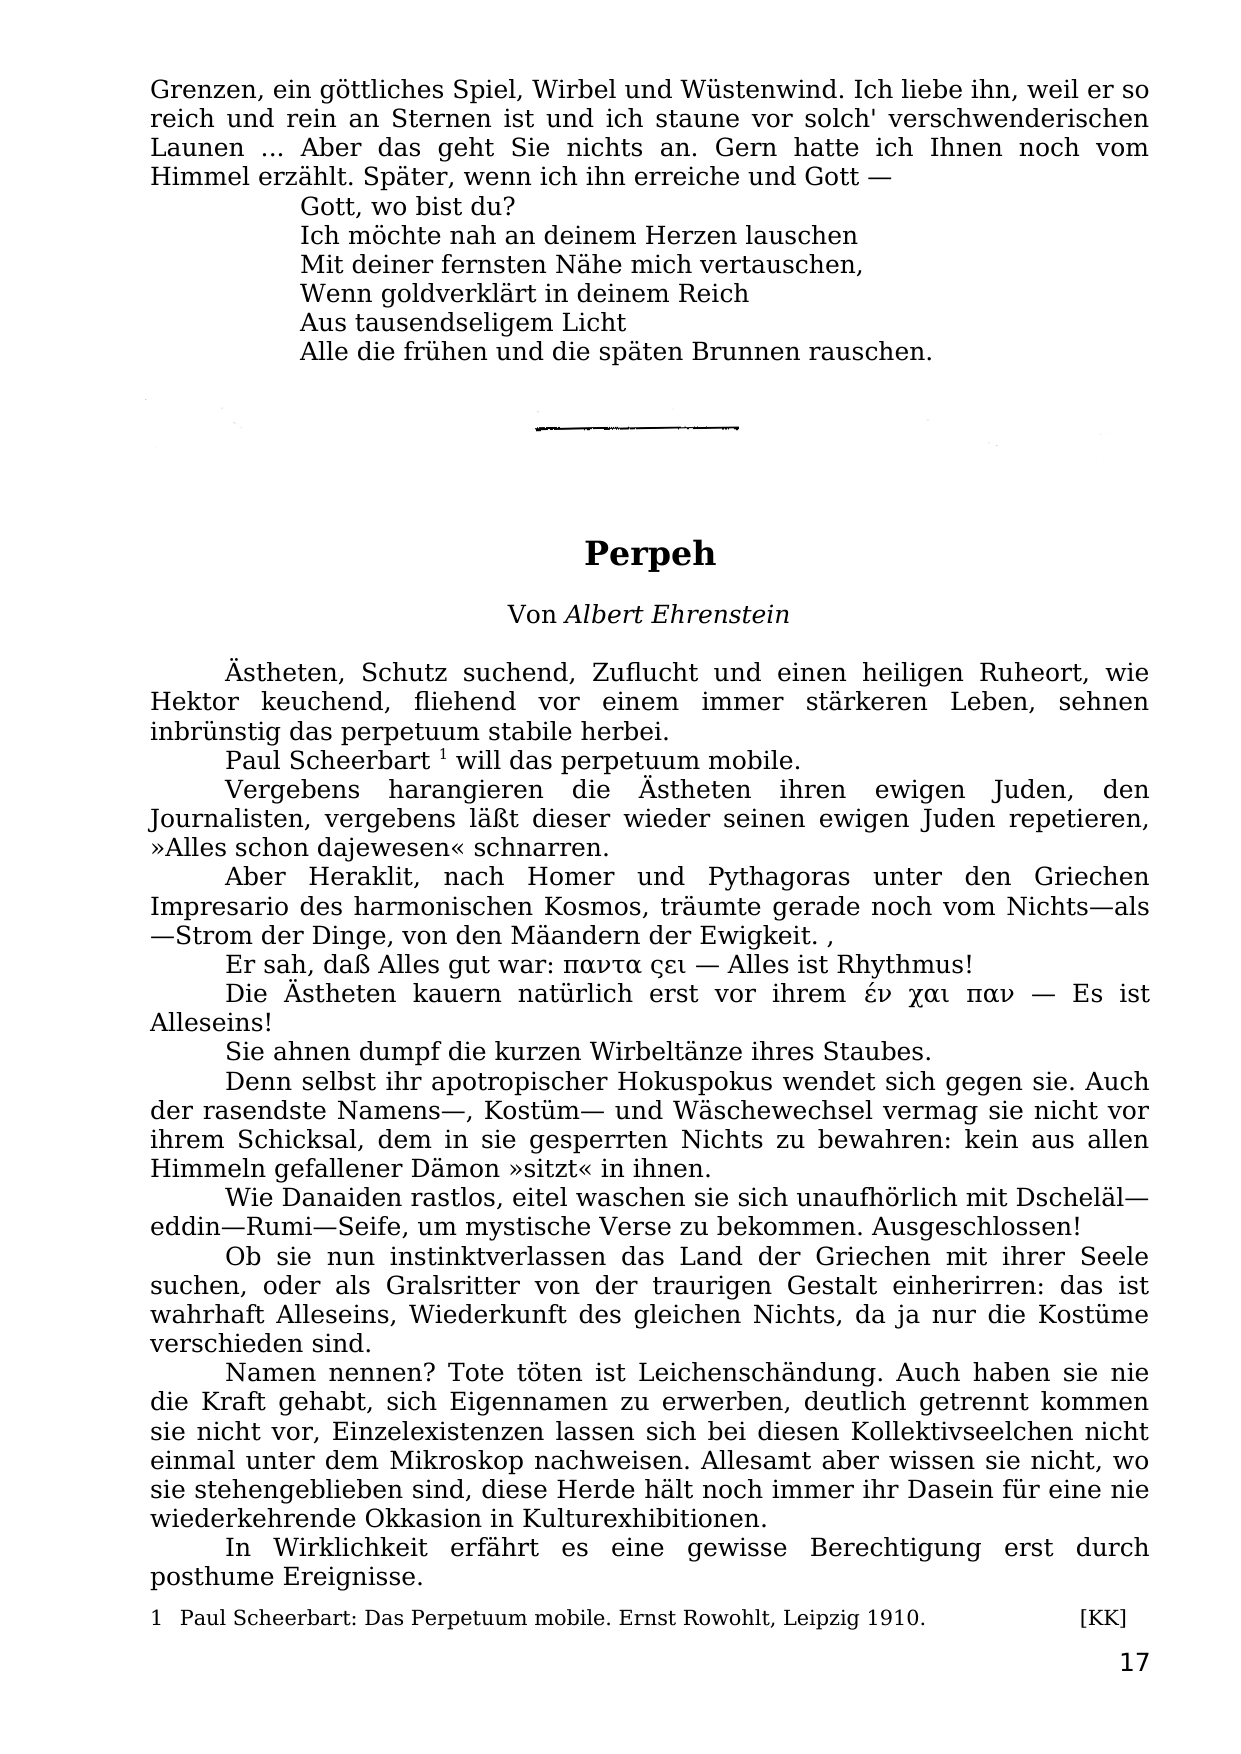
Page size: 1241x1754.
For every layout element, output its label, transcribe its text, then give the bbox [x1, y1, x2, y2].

text Paul Scheerbart will das perpetuum mobile. [150, 746, 1151, 775]
text Aber Heraklit, nach Homer und Pythagoras unter den Griechen Impresario des harmonischen Kosmos, träumte gerade noch vom Nichts—als—Strom der Dinge, von den Mäandern der Ewigkeit. , [150, 862, 1151, 950]
text Ob sie nun instinktverlassen das Land der Griechen mit ihrer Seele suchen, oder als Gralsritter von der traurigen Gestalt einherirren: das ist wahrhaft Alleseins, Wiederkunft des gleichen Nichts, da ja nur die Kostüme verschieden sind. [150, 1242, 1151, 1358]
text In Wirklichkeit erfährt es eine gewisse Berechtigung erst durch posthume Ereignisse. [150, 1533, 1151, 1592]
text Mit deiner fernsten Nähe mich vertauschen, [300, 250, 1151, 279]
text Denn selbst ihr apotropischer Hokuspokus wendet sich gegen sie. Auch der rasendste Namens—, Kostüm— und Wäschewechsel vermag sie nicht vor ihrem Schicksal, dem in sie gesperrten Nichts zu bewahren: kein aus allen Himmeln gefallener Dämon »sitzt« in ihnen. [150, 1067, 1151, 1183]
text Alle die frühen und die späten Brunnen rauschen. [300, 337, 1151, 367]
text Gott, wo bist du? [300, 192, 1151, 221]
text Vergebens harangieren die Ästheten ihren ewigen Juden, den Journalisten, vergebens läßt dieser wieder seinen ewigen Juden repetieren, »Alles schon dajewesen« schnarren. [150, 775, 1151, 862]
text Von Albert Ehrenstein [150, 573, 1151, 629]
text Ich möchte nah an deinem Herzen lauschen [300, 221, 1151, 250]
text Paul Scheerbart: Das Perpetuum mobile. Ernst Rowohlt, Leipzig 1910. [KK] [150, 1606, 1151, 1631]
text Ästheten, Schutz suchend, Zuflucht und einen heiligen Ruheort, wie Hektor keuchend, fliehend vor einem immer stärkeren Leben, sehnen inbrünstig das perpetuum stabile herbei. [150, 658, 1151, 746]
text Sie ahnen dumpf die kurzen Wirbeltänze ihres Staubes. [150, 1037, 1151, 1067]
picture [141, 395, 1160, 458]
text Er sah, daß Alles gut war: παντα ςει — Alles ist Rhythmus! [150, 950, 1151, 979]
text Die Ästheten kauern natürlich erst vor ihrem έν χαι παν — Es ist Alleseins! [150, 979, 1151, 1037]
text Aus tausendseligem Licht [300, 308, 1151, 337]
text Perpeh [150, 514, 1151, 573]
text Grenzen, ein göttliches Spiel, Wirbel und Wüstenwind. Ich liebe ihn, weil er so reich und rein an Sternen ist und ich staune vor solch' verschwenderischen Launen ... Aber das geht Sie nichts an. Gern hatte ich Ihnen noch vom Himmel erzählt. Später, wenn ich ihn erreiche und Gott — [150, 75, 1151, 192]
text Wie Danaiden rastlos, eitel waschen sie sich unaufhörlich mit Dscheläl—eddin—Rumi—Seife, um mystische Verse zu bekommen. Ausgeschlossen! [150, 1183, 1151, 1242]
text Namen nennen? Tote töten ist Leichenschändung. Auch haben sie nie die Kraft gehabt, sich Eigennamen zu erwerben, deutlich getrennt kommen sie nicht vor, Einzelexistenzen lassen sich bei diesen Kollektivseelchen nicht einmal unter dem Mikroskop nachweisen. Allesamt aber wissen sie nicht, wo sie stehengeblieben sind, diese Herde hält noch immer ihr Dasein für eine nie wiederkehrende Okkasion in Kulturexhibitionen. [150, 1358, 1151, 1533]
text Wenn goldverklärt in deinem Reich [300, 279, 1151, 308]
